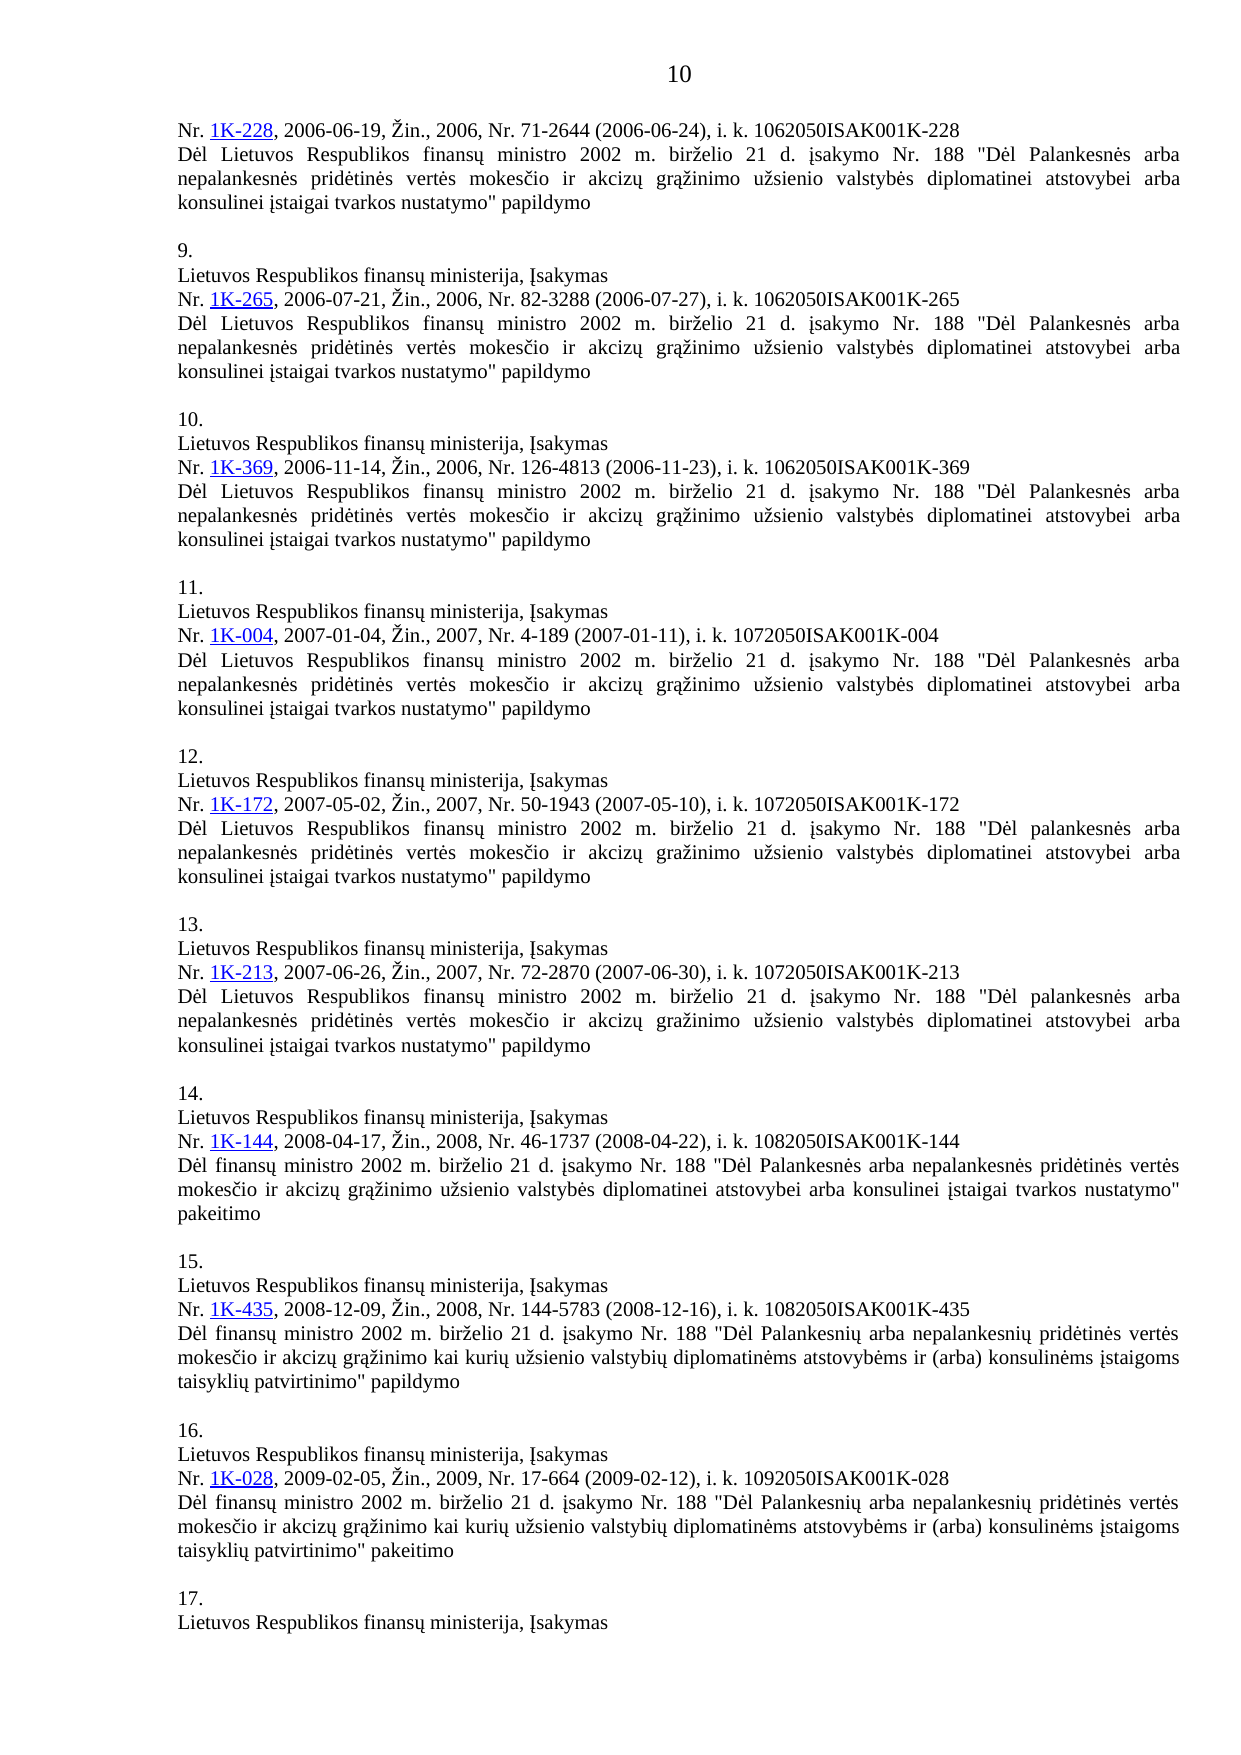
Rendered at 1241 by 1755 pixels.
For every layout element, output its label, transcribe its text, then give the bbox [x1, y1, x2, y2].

text 12. [177, 744, 1181, 768]
text Lietuvos Respublikos finansų ministerija, Įsakymas [177, 936, 1181, 960]
text 16. [177, 1417, 1181, 1442]
text 15. [177, 1249, 1181, 1273]
text Nr. 1K-228, 2006-06-19, Žin., 2006, Nr. 71-2644 (2006-06-24), i. k. 1062050ISAK001K-228 [177, 118, 1181, 142]
text Nr. 1K-213, 2007-06-26, Žin., 2007, Nr. 72-2870 (2007-06-30), i. k. 1072050ISAK001K-213 [177, 960, 1181, 984]
text Dėl Lietuvos Respublikos finansų ministro 2002 m. birželio 21 d. įsakymo Nr. 188 "Dėl Palankesnės arba nepalankesnės pridėtinės vertės mokesčio ir akcizų grąžinimo užsienio valstybės diplomatinei atstovybei arba konsulinei įstaigai tvarkos nustatymo" papildymo [177, 479, 1181, 551]
text Lietuvos Respublikos finansų ministerija, Įsakymas [177, 262, 1181, 287]
text Dėl Lietuvos Respublikos finansų ministro 2002 m. birželio 21 d. įsakymo Nr. 188 "Dėl Palankesnės arba nepalankesnės pridėtinės vertės mokesčio ir akcizų grąžinimo užsienio valstybės diplomatinei atstovybei arba konsulinei įstaigai tvarkos nustatymo" papildymo [177, 142, 1181, 214]
text 13. [177, 912, 1181, 936]
text Nr. 1K-265, 2006-07-21, Žin., 2006, Nr. 82-3288 (2006-07-27), i. k. 1062050ISAK001K-265 [177, 287, 1181, 311]
text Lietuvos Respublikos finansų ministerija, Įsakymas [177, 1273, 1181, 1297]
text Dėl Lietuvos Respublikos finansų ministro 2002 m. birželio 21 d. įsakymo Nr. 188 "Dėl Palankesnės arba nepalankesnės pridėtinės vertės mokesčio ir akcizų grąžinimo užsienio valstybės diplomatinei atstovybei arba konsulinei įstaigai tvarkos nustatymo" papildymo [177, 647, 1181, 720]
text Dėl finansų ministro 2002 m. birželio 21 d. įsakymo Nr. 188 "Dėl Palankesnių arba nepalankesnių pridėtinės vertės mokesčio ir akcizų grąžinimo kai kurių užsienio valstybių diplomatinėms atstovybėms ir (arba) konsulinėms įstaigoms taisyklių patvirtinimo" pakeitimo [177, 1490, 1181, 1562]
text 17. [177, 1586, 1181, 1610]
text Dėl finansų ministro 2002 m. birželio 21 d. įsakymo Nr. 188 "Dėl Palankesnės arba nepalankesnės pridėtinės vertės mokesčio ir akcizų grąžinimo užsienio valstybės diplomatinei atstovybei arba konsulinei įstaigai tvarkos nustatymo" pakeitimo [177, 1153, 1181, 1225]
text 9. [177, 238, 1181, 262]
text Nr. 1K-004, 2007-01-04, Žin., 2007, Nr. 4-189 (2007-01-11), i. k. 1072050ISAK001K-004 [177, 623, 1181, 647]
text Lietuvos Respublikos finansų ministerija, Įsakymas [177, 431, 1181, 455]
text 11. [177, 575, 1181, 599]
text Lietuvos Respublikos finansų ministerija, Įsakymas [177, 768, 1181, 792]
text Lietuvos Respublikos finansų ministerija, Įsakymas [177, 1610, 1181, 1634]
text Nr. 1K-369, 2006-11-14, Žin., 2006, Nr. 126-4813 (2006-11-23), i. k. 1062050ISAK001K-369 [177, 455, 1181, 479]
text Lietuvos Respublikos finansų ministerija, Įsakymas [177, 1442, 1181, 1466]
text Dėl Lietuvos Respublikos finansų ministro 2002 m. birželio 21 d. įsakymo Nr. 188 "Dėl palankesnės arba nepalankesnės pridėtinės vertės mokesčio ir akcizų gražinimo užsienio valstybės diplomatinei atstovybei arba konsulinei įstaigai tvarkos nustatymo" papildymo [177, 816, 1181, 888]
text Nr. 1K-028, 2009-02-05, Žin., 2009, Nr. 17-664 (2009-02-12), i. k. 1092050ISAK001K-028 [177, 1466, 1181, 1490]
text 14. [177, 1081, 1181, 1105]
text Lietuvos Respublikos finansų ministerija, Įsakymas [177, 1105, 1181, 1129]
text Lietuvos Respublikos finansų ministerija, Įsakymas [177, 599, 1181, 623]
text Dėl finansų ministro 2002 m. birželio 21 d. įsakymo Nr. 188 "Dėl Palankesnių arba nepalankesnių pridėtinės vertės mokesčio ir akcizų grąžinimo kai kurių užsienio valstybių diplomatinėms atstovybėms ir (arba) konsulinėms įstaigoms taisyklių patvirtinimo" papildymo [177, 1321, 1181, 1393]
text 10. [177, 407, 1181, 431]
text Dėl Lietuvos Respublikos finansų ministro 2002 m. birželio 21 d. įsakymo Nr. 188 "Dėl Palankesnės arba nepalankesnės pridėtinės vertės mokesčio ir akcizų grąžinimo užsienio valstybės diplomatinei atstovybei arba konsulinei įstaigai tvarkos nustatymo" papildymo [177, 311, 1181, 383]
text Nr. 1K-144, 2008-04-17, Žin., 2008, Nr. 46-1737 (2008-04-22), i. k. 1082050ISAK001K-144 [177, 1129, 1181, 1153]
text Nr. 1K-435, 2008-12-09, Žin., 2008, Nr. 144-5783 (2008-12-16), i. k. 1082050ISAK001K-435 [177, 1297, 1181, 1321]
text Dėl Lietuvos Respublikos finansų ministro 2002 m. birželio 21 d. įsakymo Nr. 188 "Dėl palankesnės arba nepalankesnės pridėtinės vertės mokesčio ir akcizų gražinimo užsienio valstybės diplomatinei atstovybei arba konsulinei įstaigai tvarkos nustatymo" papildymo [177, 984, 1181, 1057]
text Nr. 1K-172, 2007-05-02, Žin., 2007, Nr. 50-1943 (2007-05-10), i. k. 1072050ISAK001K-172 [177, 792, 1181, 816]
